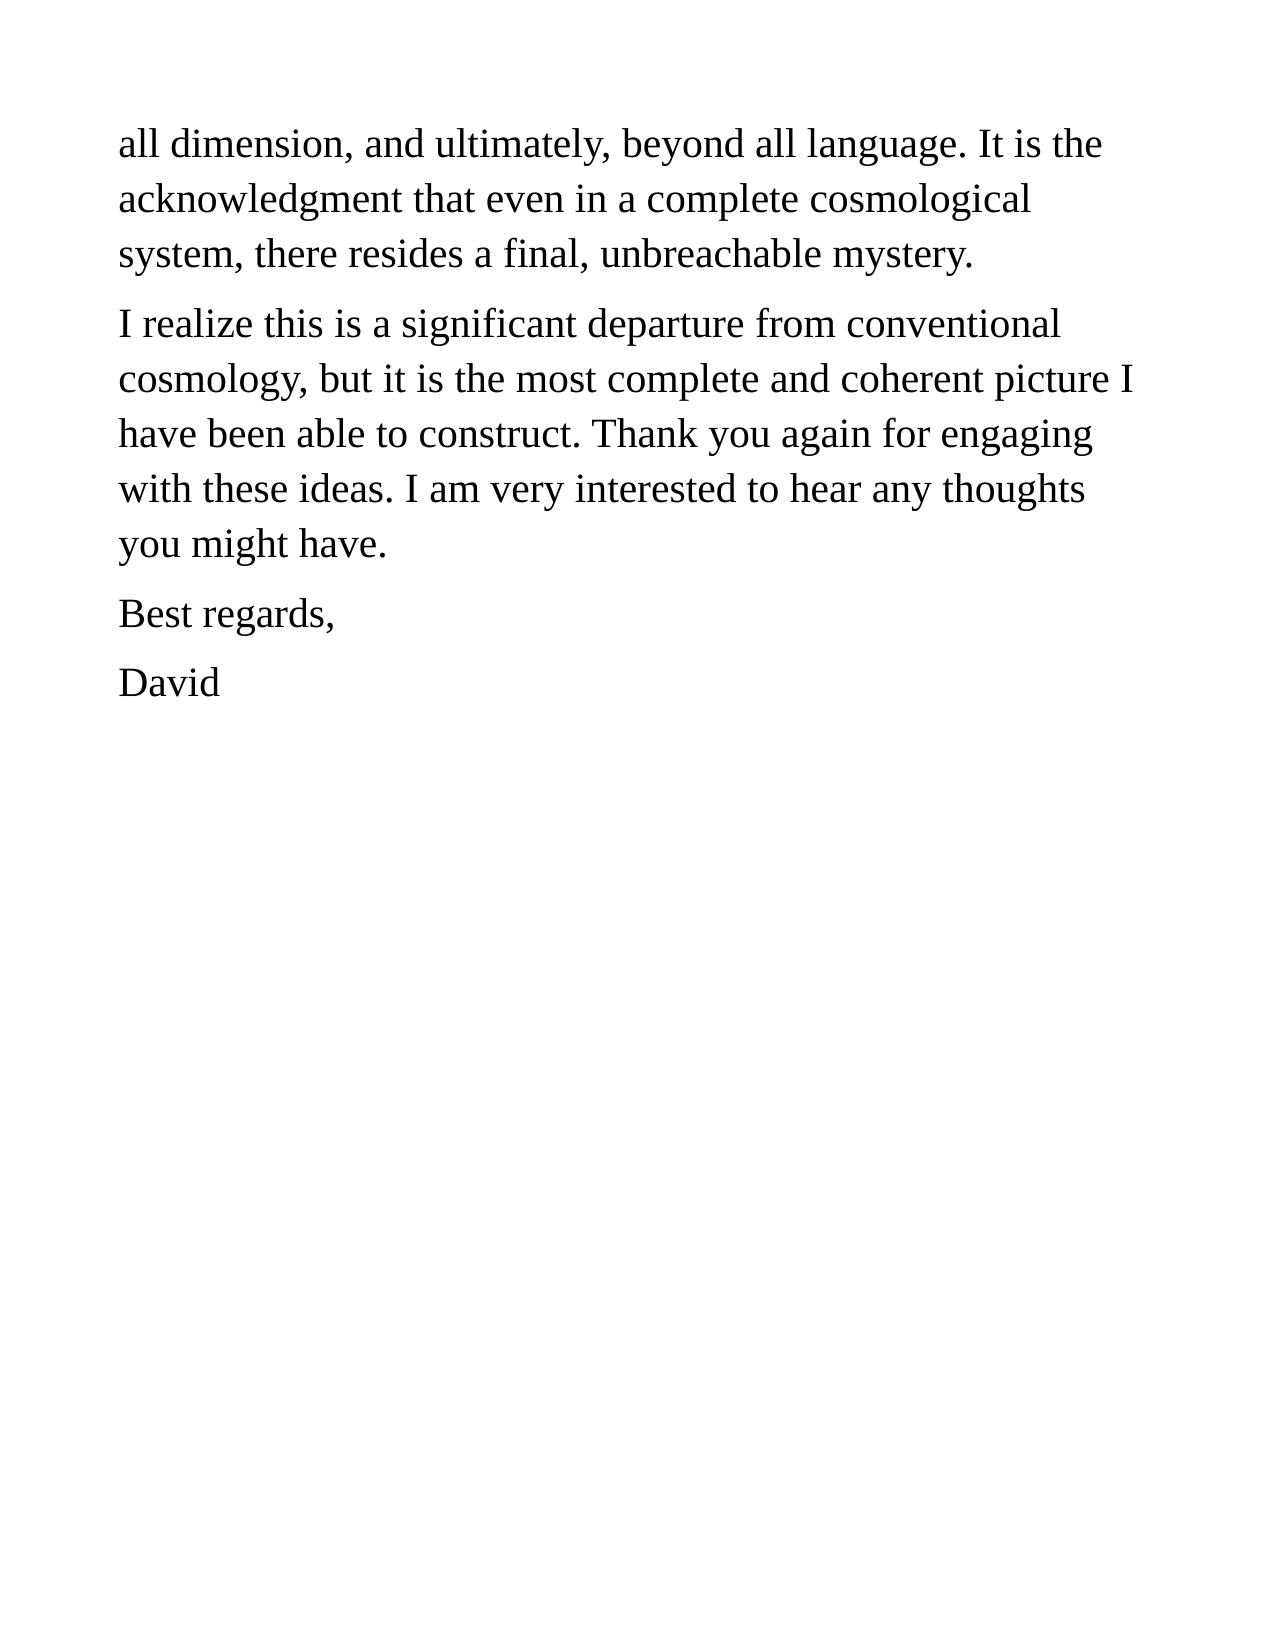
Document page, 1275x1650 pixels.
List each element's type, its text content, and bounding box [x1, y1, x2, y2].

text I realize this is a significant departure from conventional cosmology, but it is the most complete and coherent picture I have been able to construct. Thank you again for engaging with these ideas. I am very interested to hear any thoughts you might have. [118, 298, 1157, 566]
text all dimension, and ultimately, beyond all language. It is the acknowledgment that even in a complete cosmological system, there resides a final, unbreachable mystery. [118, 118, 1157, 276]
text Best regards, [118, 588, 1157, 636]
text David [118, 658, 1157, 706]
